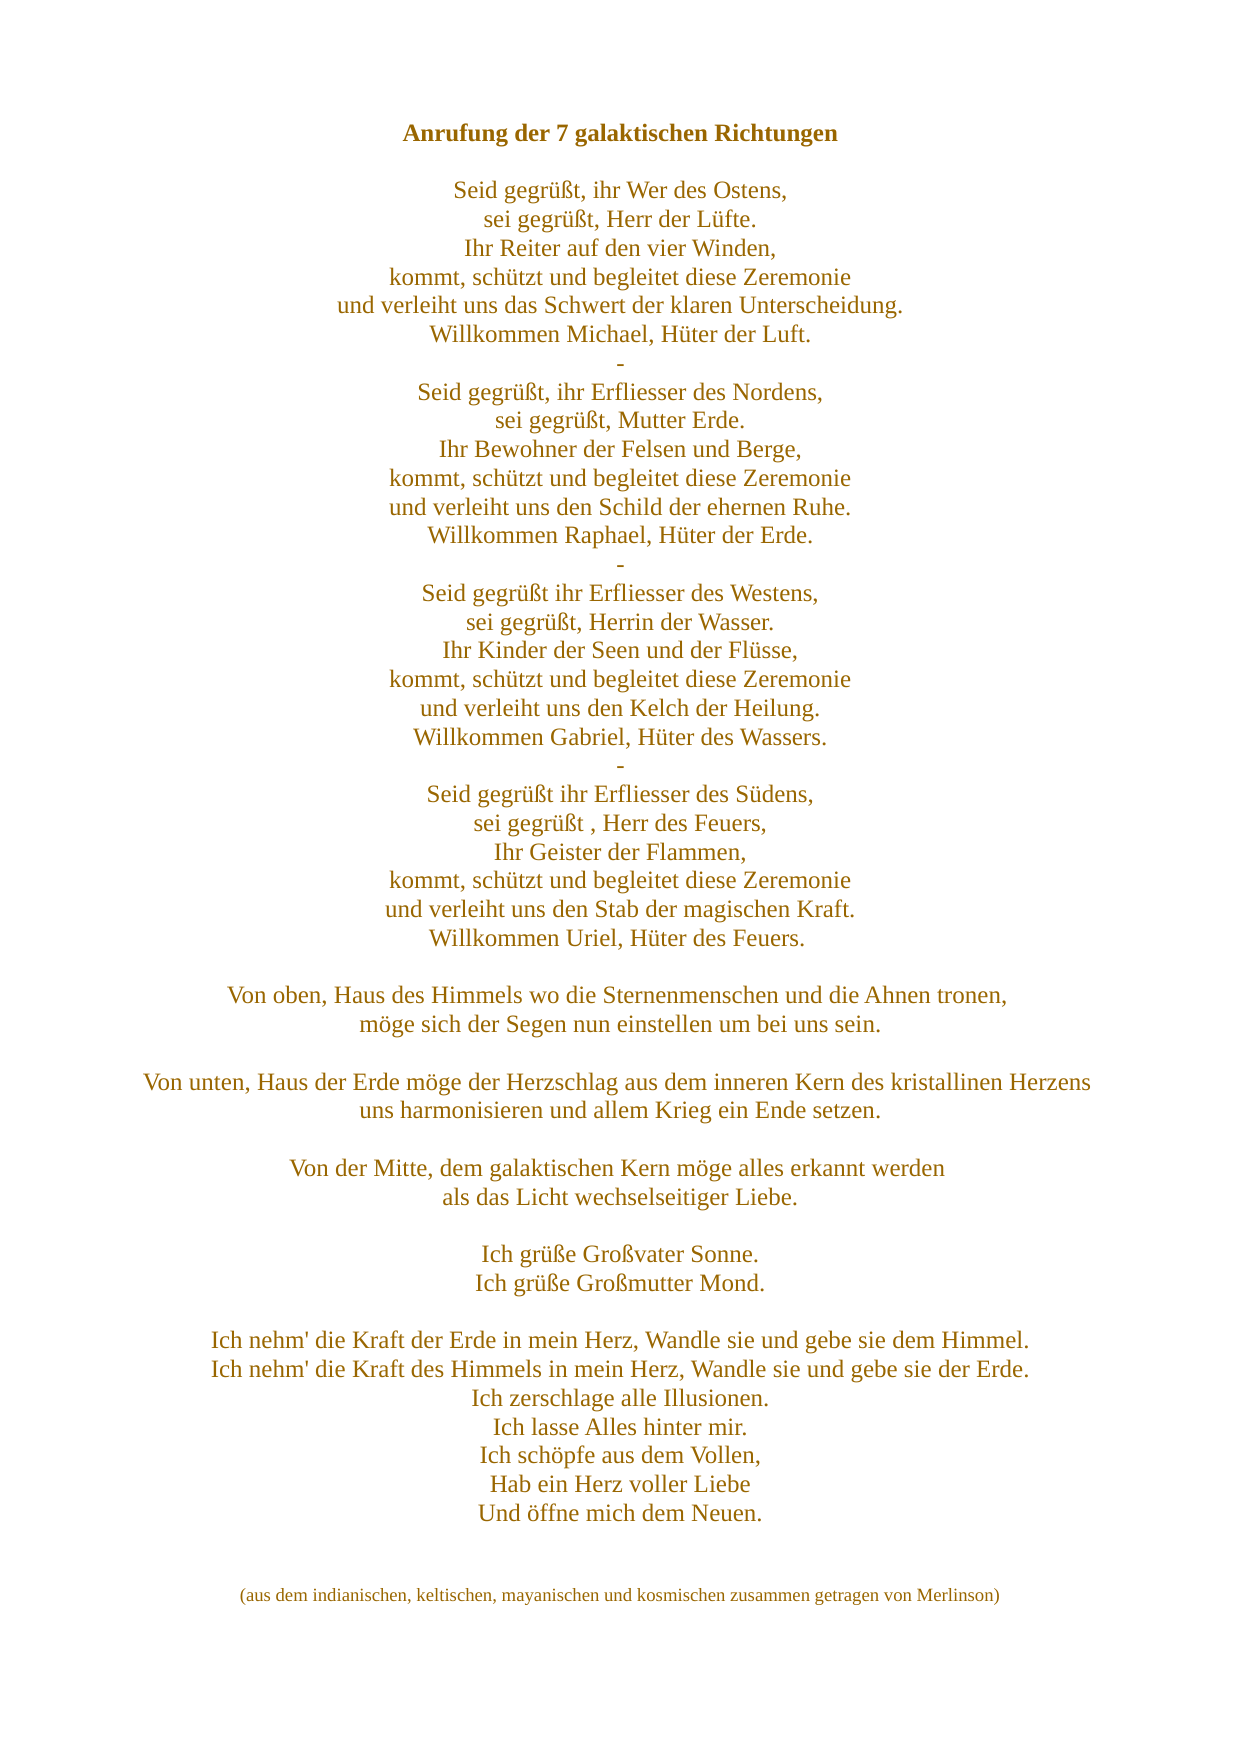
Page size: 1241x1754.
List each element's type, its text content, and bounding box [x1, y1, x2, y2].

text Ich grüße Großvater Sonne. Ich grüße Großmutter Mond. [118, 1239, 1122, 1297]
text Seid gegrüßt ihr Erfliesser des Westens, sei gegrüßt, Herrin der Wasser. Ihr Kinder der Seen und der Flüsse, kommt, schützt und begleitet diese Zeremonie und verleiht uns den Kelch der Heilung. [118, 578, 1122, 722]
text Seid gegrüßt, ihr Erfliesser des Nordens, sei gegrüßt, Mutter Erde. Ihr Bewohner der Felsen und Berge, kommt, schützt und begleitet diese Zeremonie und verleiht uns den Schild der ehernen Ruhe. [118, 377, 1122, 521]
text Von unten, Haus der Erde möge der Herzschlag aus dem inneren Kern des kristallinen Herzens [118, 1067, 1122, 1096]
text Anrufung der 7 galaktischen Richtungen [118, 118, 1122, 147]
text als das Licht wechselseitiger Liebe. [118, 1182, 1122, 1211]
text Von der Mitte, dem galaktischen Kern möge alles erkannt werden [118, 1153, 1122, 1182]
text Ich nehm' die Kraft der Erde in mein Herz, Wandle sie und gebe sie dem Himmel. Ich nehm' die Kraft des Himmels in mein Herz, Wandle sie und gebe sie der Erde. Ich zerschlage alle Illusionen. Ich lasse Alles hinter mir. Ich schöpfe aus dem Vollen, Hab ein Herz voller Liebe Und öffne mich dem Neuen. [118, 1326, 1122, 1527]
text - [118, 549, 1122, 578]
text (aus dem indianischen, keltischen, mayanischen und kosmischen zusammen getragen von Merlinson) [118, 1584, 1122, 1606]
text Willkommen Michael, Hüter der Luft. - [118, 319, 1122, 377]
text Seid gegrüßt, ihr Wer des Ostens, sei gegrüßt, Herr der Lüfte. Ihr Reiter auf den vier Winden, kommt, schützt und begleitet diese Zeremonie und verleiht uns das Schwert der klaren Unterscheidung. [118, 176, 1122, 319]
text Von oben, Haus des Himmels wo die Sternenmenschen und die Ahnen tronen, [118, 981, 1122, 1009]
text Willkommen Uriel, Hüter des Feuers. [118, 923, 1122, 952]
text möge sich der Segen nun einstellen um bei uns sein. [118, 1009, 1122, 1038]
text - Seid gegrüßt ihr Erfliesser des Südens, sei gegrüßt , Herr des Feuers, Ihr Geister der Flammen, kommt, schützt und begleitet diese Zeremonie und verleiht uns den Stab der magischen Kraft. [118, 751, 1122, 923]
text Willkommen Gabriel, Hüter des Wassers. [118, 722, 1122, 751]
text uns harmonisieren und allem Krieg ein Ende setzen. [118, 1096, 1122, 1124]
text Willkommen Raphael, Hüter der Erde. [118, 521, 1122, 549]
